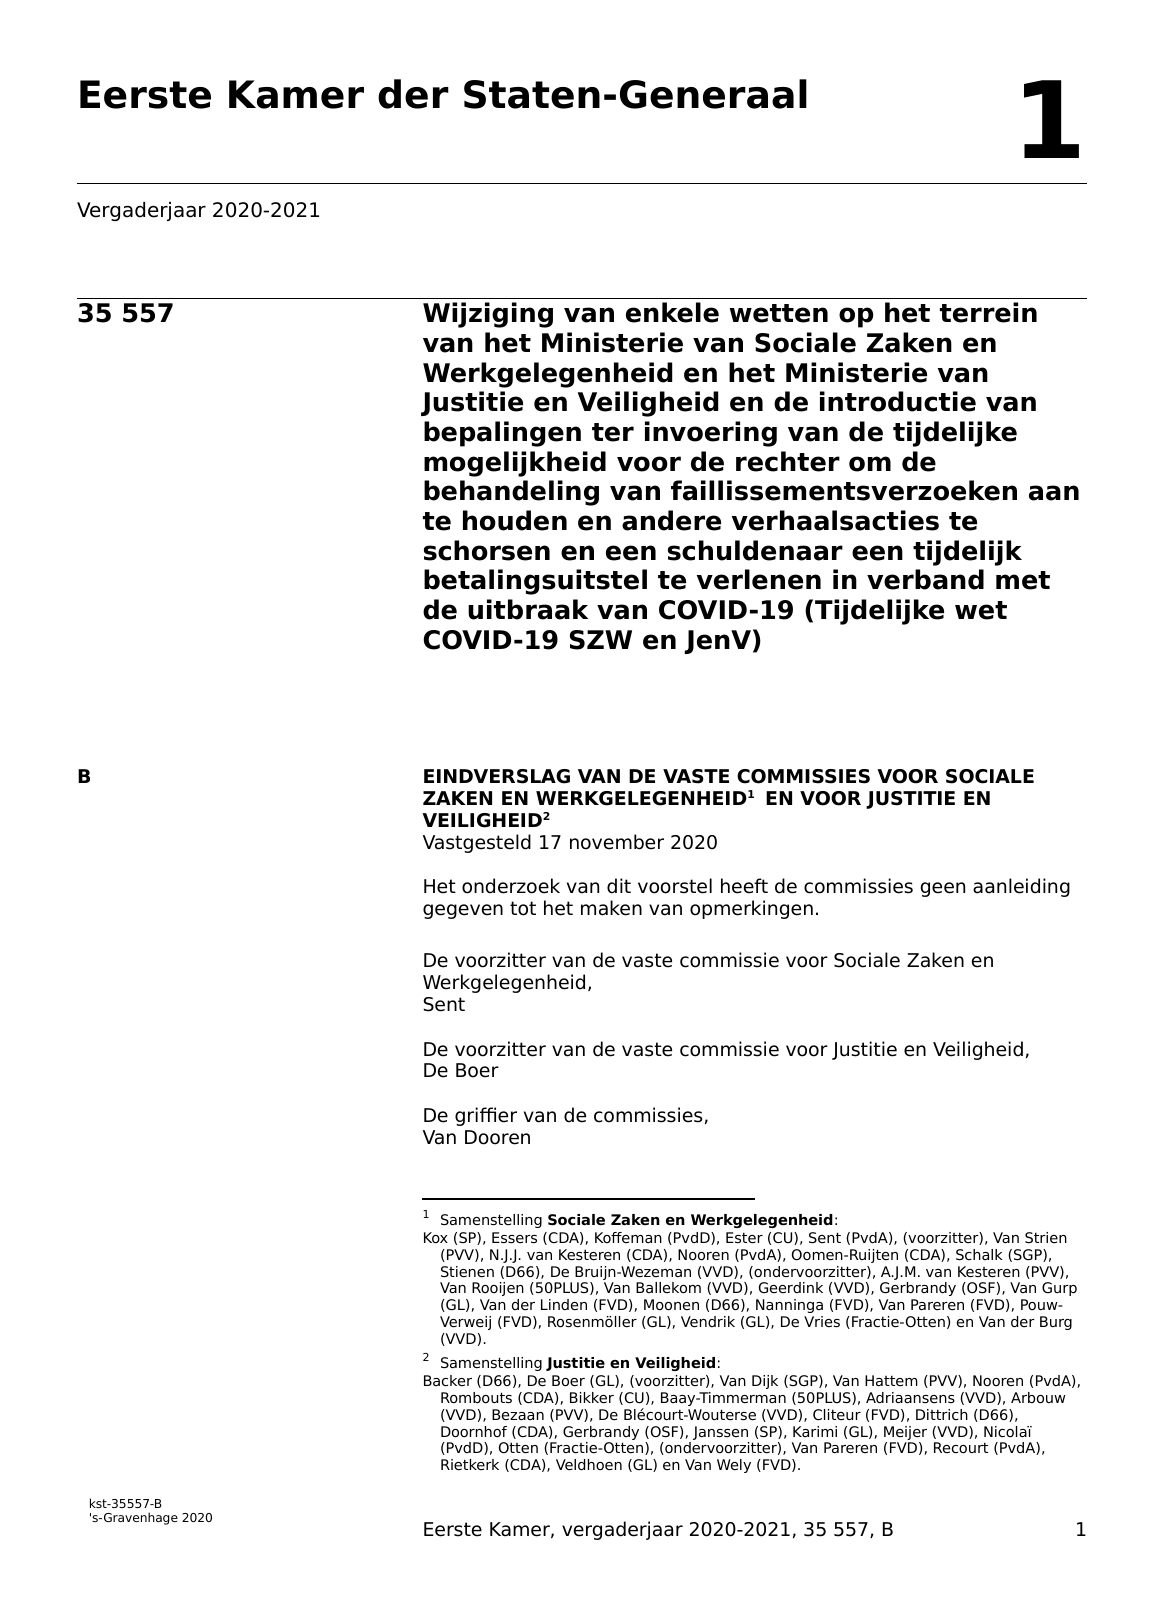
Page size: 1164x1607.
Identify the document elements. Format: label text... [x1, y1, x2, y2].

text Vastgesteld 17 november 2020 [422, 832, 1087, 854]
text Kox (SP), Essers (CDA), Koffeman (PvdD), Ester (CU), Sent (PvdA), (voorzitter), Van Strien (PVV), N.J.J. van Kesteren (CDA), Nooren (PvdA), Oomen-Ruijten (CDA), Schalk (SGP), Stienen (D66), De Bruijn-Wezeman (VVD), (ondervoorzitter), A.J.M. van Kesteren (PVV), Van Rooijen (50PLUS), Van Ballekom (VVD), Geerdink (VVD), Gerbrandy (OSF), Van Gurp (GL), Van der Linden (FVD), Moonen (D66), Nanninga (FVD), Van Pareren (FVD), Pouw-Verweij (FVD), Rosenmöller (GL), Vendrik (GL), De Vries (Fractie-Otten) en Van der Burg (VVD). [422, 1230, 1087, 1348]
table_header Eerste Kamer der Staten-Generaal [77, 59, 886, 183]
text Samenstelling Sociale Zaken en Werkgelegenheid: [422, 1208, 1087, 1230]
subtitle 35 557 Wijziging van enkele wetten op het terrein van het Ministerie van Sociale Zaken en Werkgelegenheid en het Ministerie van Justitie en Veiligheid en de introductie van bepalingen ter invoering van de tijdelijke mogelijkheid voor de rechter om de behandeling van faillissementsverzoeken aan te houden en andere verhaalsacties te schorsen en een schuldenaar een tijdelijk betalingsuitstel te verlenen in verband met de uitbraak van COVID-19 (Tijdelijke wet COVID-19 SZW en JenV) [77, 299, 1087, 655]
text De voorzitter van de vaste commissie voor Sociale Zaken en Werkgelegenheid, Sent [422, 950, 1087, 1016]
table_cell Vergaderjaar 2020-2021 [77, 184, 1087, 298]
text De voorzitter van de vaste commissie voor Justitie en Veiligheid, De Boer [422, 1038, 1087, 1082]
text De griffier van de commissies, Van Dooren [422, 1104, 1087, 1148]
text Het onderzoek van dit voorstel heeft de commissies geen aanleiding gegeven tot het maken van opmerkingen. [422, 876, 1087, 920]
table_header 1 [886, 59, 1087, 183]
text 's-Gravenhage 2020 [88, 1511, 323, 1525]
text Samenstelling Justitie en Veiligheid: [422, 1351, 1087, 1373]
text kst-35557-B [88, 1497, 323, 1511]
subtitle B EINDVERSLAG VAN DE VASTE COMMISSIES VOOR SOCIALE ZAKEN EN WERKGELEGENHEID EN VOOR JUSTITIE EN VEILIGHEID [77, 766, 1087, 832]
text Backer (D66), De Boer (GL), (voorzitter), Van Dijk (SGP), Van Hattem (PVV), Nooren (PvdA), Rombouts (CDA), Bikker (CU), Baay-Timmerman (50PLUS), Adriaansens (VVD), Arbouw (VVD), Bezaan (PVV), De Blécourt-Wouterse (VVD), Cliteur (FVD), Dittrich (D66), Doornhof (CDA), Gerbrandy (OSF), Janssen (SP), Karimi (GL), Meijer (VVD), Nicolaï (PvdD), Otten (Fractie-Otten), (ondervoorzitter), Van Pareren (FVD), Recourt (PvdA), Rietkerk (CDA), Veldhoen (GL) en Van Wely (FVD). [422, 1373, 1087, 1474]
